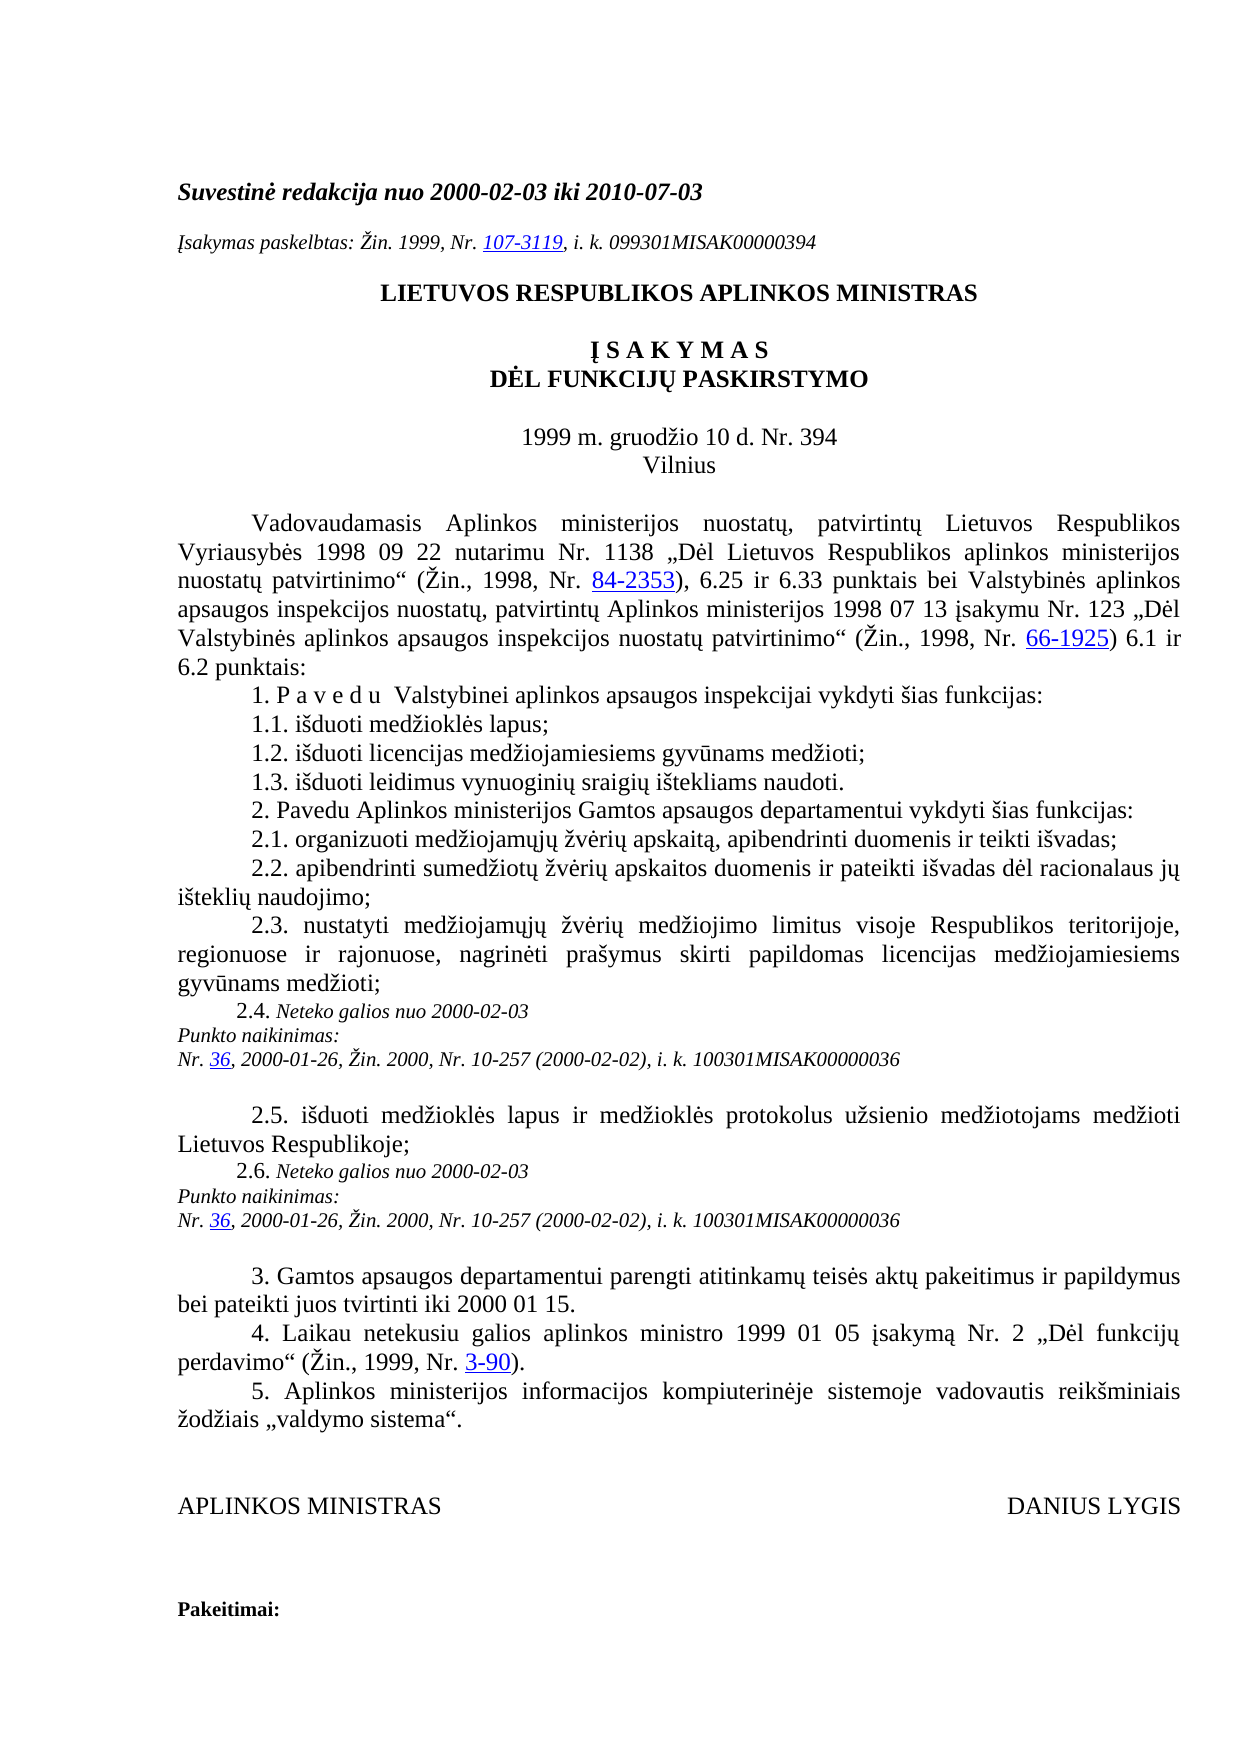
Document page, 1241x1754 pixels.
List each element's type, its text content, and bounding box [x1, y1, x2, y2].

text Įsakymas paskelbtas: Žin. 1999, Nr. 107-3119, i. k. 099301MISAK00000394 [177, 230, 1181, 254]
text Į S A K Y M A S [177, 336, 1181, 364]
text 2. Pavedu Aplinkos ministerijos Gamtos apsaugos departamentui vykdyti šias funkcijas: [177, 796, 1181, 824]
text Nr. 36, 2000-01-26, Žin. 2000, Nr. 10-257 (2000-02-02), i. k. 100301MISAK00000036 [177, 1047, 1181, 1071]
text Punkto naikinimas: [177, 1184, 1181, 1208]
text 1999 m. gruodžio 10 d. Nr. 394 [177, 422, 1181, 451]
text Punkto naikinimas: [177, 1023, 1181, 1047]
text 1.1. išduoti medžioklės lapus; [177, 709, 1181, 738]
text Pakeitimai: [177, 1596, 1181, 1621]
text 2.6. Neteko galios nuo 2000-02-03 [177, 1158, 1181, 1184]
text 2.2. apibendrinti sumedžiotų žvėrių apskaitos duomenis ir pateikti išvadas dėl racionalaus jų išteklių naudojimo; [177, 853, 1181, 911]
text 1.2. išduoti licencijas medžiojamiesiems gyvūnams medžioti; [177, 738, 1181, 767]
text 2.3. nustatyti medžiojamųjų žvėrių medžiojimo limitus visoje Respublikos teritorijoje, regionuose ir rajonuose, nagrinėti prašymus skirti papildomas licencijas medžiojamiesiems gyvūnams medžioti; [177, 911, 1181, 997]
text 1. Pavedu Valstybinei aplinkos apsaugos inspekcijai vykdyti šias funkcijas: [177, 681, 1181, 709]
text 2.4. Neteko galios nuo 2000-02-03 [177, 997, 1181, 1023]
text Nr. 36, 2000-01-26, Žin. 2000, Nr. 10-257 (2000-02-02), i. k. 100301MISAK00000036 [177, 1208, 1181, 1232]
text Vilnius [177, 451, 1181, 479]
text Vadovaudamasis Aplinkos ministerijos nuostatų, patvirtintų Lietuvos Respublikos Vyriausybės 1998 09 22 nutarimu Nr. 1138 „Dėl Lietuvos Respublikos aplinkos ministerijos nuostatų patvirtinimo“ (Žin., 1998, Nr. 84-2353), 6.25 ir 6.33 punktais bei Valstybinės aplinkos apsaugos inspekcijos nuostatų, patvirtintų Aplinkos ministerijos 1998 07 13 įsakymu Nr. 123 „Dėl Valstybinės aplinkos apsaugos inspekcijos nuostatų patvirtinimo“ (Žin., 1998, Nr. 66-1925) 6.1 ir 6.2 punktais: [177, 508, 1181, 681]
text DĖL FUNKCIJŲ PASKIRSTYMO [177, 364, 1181, 393]
text 5. Aplinkos ministerijos informacijos kompiuterinėje sistemoje vadovautis reikšminiais žodžiais „valdymo sistema“. [177, 1376, 1181, 1433]
text Suvestinė redakcija nuo 2000-02-03 iki 2010-07-03 [177, 177, 1181, 206]
text 4. Laikau netekusiu galios aplinkos ministro 1999 01 05 įsakymą Nr. 2 „Dėl funkcijų perdavimo“ (Žin., 1999, Nr. 3-90). [177, 1318, 1181, 1376]
text LIETUVOS RESPUBLIKOS APLINKOS MINISTRAS [177, 278, 1181, 307]
text 2.1. organizuoti medžiojamųjų žvėrių apskaitą, apibendrinti duomenis ir teikti išvadas; [177, 824, 1181, 853]
text 1.3. išduoti leidimus vynuoginių sraigių ištekliams naudoti. [177, 767, 1181, 796]
text APLINKOS MINISTRAS DANIUS LYGIS [177, 1491, 1181, 1519]
text 3. Gamtos apsaugos departamentui parengti atitinkamų teisės aktų pakeitimus ir papildymus bei pateikti juos tvirtinti iki 2000 01 15. [177, 1261, 1181, 1318]
text 2.5. išduoti medžioklės lapus ir medžioklės protokolus užsienio medžiotojams medžioti Lietuvos Respublikoje; [177, 1100, 1181, 1158]
